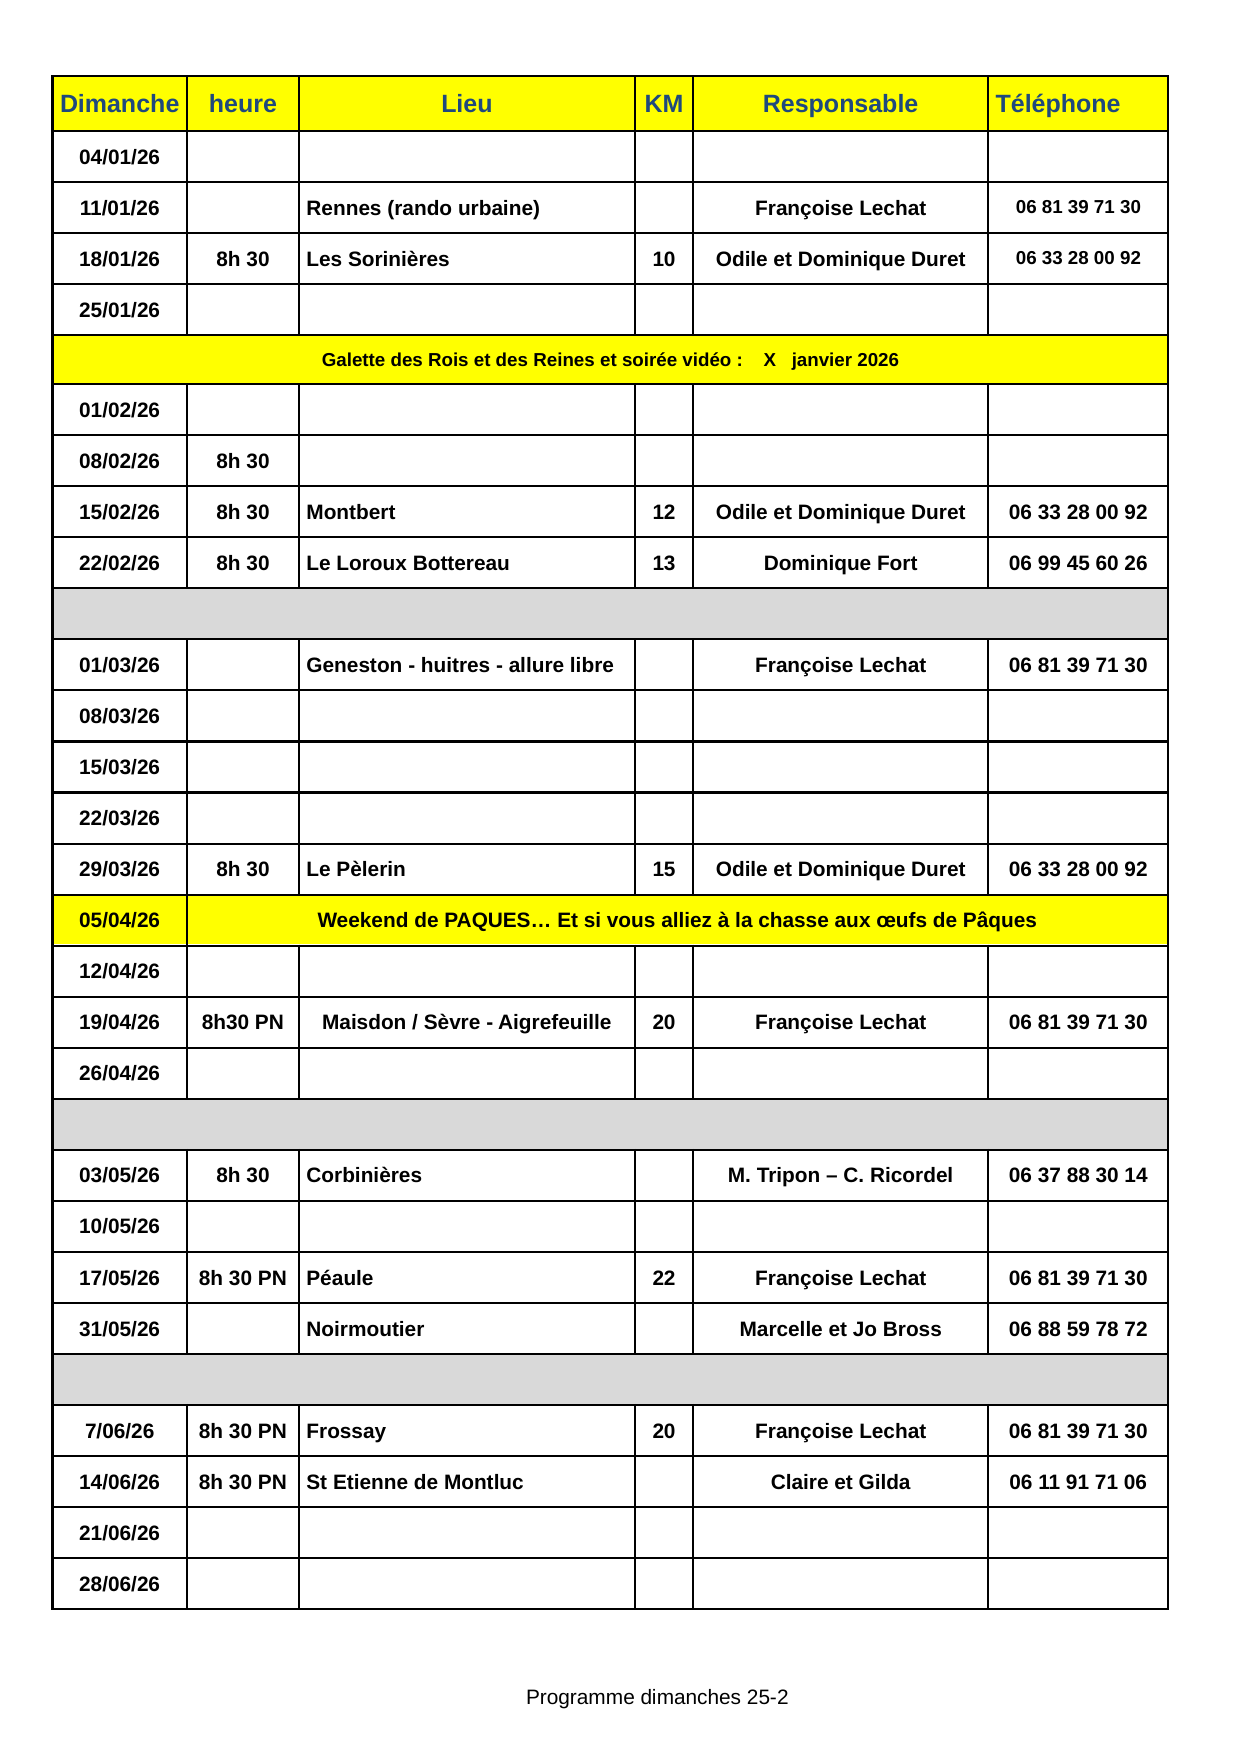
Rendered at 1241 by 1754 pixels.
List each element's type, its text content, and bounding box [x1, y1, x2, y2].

table_cell [694, 691, 987, 740]
table_cell [300, 132, 634, 181]
table_cell Odile et Dominique Duret [694, 487, 987, 536]
table_cell 8h 30 [188, 436, 298, 485]
table_cell [694, 947, 987, 996]
table_cell 10/05/26 [54, 1202, 186, 1251]
table_cell [694, 1202, 987, 1251]
table_cell 06 81 39 71 30 [989, 640, 1167, 689]
table_cell [300, 1049, 634, 1098]
table_cell 15/03/26 [54, 743, 186, 791]
table_cell 8h 30 PN [188, 1253, 298, 1302]
table_cell 17/05/26 [54, 1253, 186, 1302]
table_cell Frossay [300, 1406, 634, 1455]
table_cell [694, 1559, 987, 1608]
table_cell 06 11 91 71 06 [989, 1457, 1167, 1506]
table_cell Françoise Lechat [694, 183, 987, 232]
table_cell [636, 1151, 692, 1200]
table_cell St Etienne de Montluc [300, 1457, 634, 1506]
table_cell [989, 1202, 1167, 1251]
table_cell [694, 385, 987, 434]
table_header Responsable [694, 77, 987, 130]
table_header heure [188, 77, 298, 130]
table_header Dimanche [54, 77, 186, 130]
table_cell 04/01/26 [54, 132, 186, 181]
table_cell 06 81 39 71 30 [989, 998, 1167, 1047]
table_cell [989, 436, 1167, 485]
table_cell [989, 947, 1167, 996]
table_cell [989, 691, 1167, 740]
table_cell [188, 132, 298, 181]
table_cell 11/01/26 [54, 183, 186, 232]
table_cell 22/03/26 [54, 794, 186, 842]
table_cell [54, 1100, 1167, 1149]
table_cell Galette des Rois et des Reines et soirée vidéo : X janvier 2026 [54, 336, 1167, 383]
table_cell [188, 640, 298, 689]
table_cell [636, 794, 692, 842]
table_cell [54, 1355, 1167, 1404]
table_cell 06 33 28 00 92 [989, 487, 1167, 536]
table_cell 31/05/26 [54, 1304, 186, 1353]
table_cell [636, 183, 692, 232]
table_cell Françoise Lechat [694, 1253, 987, 1302]
table_cell 20 [636, 998, 692, 1047]
table_cell [300, 794, 634, 842]
table_cell [694, 1508, 987, 1557]
table_cell [636, 385, 692, 434]
table_cell [300, 691, 634, 740]
table_cell [188, 183, 298, 232]
table_cell 06 99 45 60 26 [989, 538, 1167, 587]
table_cell 06 81 39 71 30 [989, 1253, 1167, 1302]
table_cell [636, 743, 692, 791]
table_cell [636, 132, 692, 181]
table_cell Maisdon / Sèvre - Aigrefeuille [300, 998, 634, 1047]
table_cell 20 [636, 1406, 692, 1455]
table_cell [188, 285, 298, 334]
table_cell 13 [636, 538, 692, 587]
table_cell [636, 1304, 692, 1353]
table_cell [636, 1202, 692, 1251]
table_cell Geneston - huitres - allure libre [300, 640, 634, 689]
table_cell [300, 385, 634, 434]
table_cell Odile et Dominique Duret [694, 845, 987, 893]
table_cell [989, 743, 1167, 791]
table_cell [300, 1559, 634, 1608]
table_cell 03/05/26 [54, 1151, 186, 1200]
table_cell [989, 1559, 1167, 1608]
table_cell 14/06/26 [54, 1457, 186, 1506]
table_cell 06 33 28 00 92 [989, 845, 1167, 893]
table_cell [300, 285, 634, 334]
table_cell Le Loroux Bottereau [300, 538, 634, 587]
table_cell 10 [636, 234, 692, 283]
table_cell 8h 30 [188, 1151, 298, 1200]
table_cell 22 [636, 1253, 692, 1302]
table_cell [636, 640, 692, 689]
table_cell Françoise Lechat [694, 640, 987, 689]
table_cell [694, 794, 987, 842]
table_header Lieu [300, 77, 634, 130]
table_cell Les Sorinières [300, 234, 634, 283]
table_cell 8h 30 [188, 538, 298, 587]
table_cell [636, 947, 692, 996]
table_cell [989, 385, 1167, 434]
table_cell [188, 1049, 298, 1098]
table_cell [188, 794, 298, 842]
table_cell Noirmoutier [300, 1304, 634, 1353]
table_cell Péaule [300, 1253, 634, 1302]
table_cell 06 88 59 78 72 [989, 1304, 1167, 1353]
table_cell [188, 947, 298, 996]
table_cell Le Pèlerin [300, 845, 634, 893]
table_cell [989, 794, 1167, 842]
table_cell 18/01/26 [54, 234, 186, 283]
table_cell 7/06/26 [54, 1406, 186, 1455]
table_cell 01/02/26 [54, 385, 186, 434]
table_cell [636, 436, 692, 485]
table_cell Marcelle et Jo Bross [694, 1304, 987, 1353]
table_cell Weekend de PAQUES… Et si vous alliez à la chasse aux œufs de Pâques [188, 896, 1167, 944]
table_cell 01/03/26 [54, 640, 186, 689]
table_cell Claire et Gilda [694, 1457, 987, 1506]
table_cell [188, 1559, 298, 1608]
table_cell 06 81 39 71 30 [989, 183, 1167, 232]
table_cell [636, 691, 692, 740]
table_cell Rennes (rando urbaine) [300, 183, 634, 232]
table_cell [188, 1202, 298, 1251]
table_cell [188, 1304, 298, 1353]
table_cell 25/01/26 [54, 285, 186, 334]
table_cell 8h30 PN [188, 998, 298, 1047]
table_cell [188, 743, 298, 791]
table_cell 8h 30 PN [188, 1406, 298, 1455]
table_cell [188, 691, 298, 740]
table_cell 8h 30 [188, 845, 298, 893]
table_cell 26/04/26 [54, 1049, 186, 1098]
table_cell Dominique Fort [694, 538, 987, 587]
table_cell 15/02/26 [54, 487, 186, 536]
table_cell [300, 436, 634, 485]
table_cell [694, 1049, 987, 1098]
table_cell 06 37 88 30 14 [989, 1151, 1167, 1200]
table_cell [636, 1559, 692, 1608]
table_header KM [636, 77, 692, 130]
table_cell [694, 436, 987, 485]
table_cell Françoise Lechat [694, 998, 987, 1047]
table_cell Montbert [300, 487, 634, 536]
table_cell 8h 30 [188, 234, 298, 283]
table_cell 12/04/26 [54, 947, 186, 996]
table_cell [636, 1508, 692, 1557]
table_cell [694, 132, 987, 181]
table_cell [989, 1508, 1167, 1557]
table_cell [300, 1508, 634, 1557]
table_cell [989, 285, 1167, 334]
table_cell 8h 30 PN [188, 1457, 298, 1506]
table_cell [300, 743, 634, 791]
table_cell [188, 1508, 298, 1557]
table_cell Corbinières [300, 1151, 634, 1200]
table_cell Odile et Dominique Duret [694, 234, 987, 283]
table_cell [989, 132, 1167, 181]
table_cell Françoise Lechat [694, 1406, 987, 1455]
table_cell 08/02/26 [54, 436, 186, 485]
table_cell [54, 589, 1167, 638]
table_cell 12 [636, 487, 692, 536]
table_header Téléphone [989, 77, 1167, 130]
table_cell 15 [636, 845, 692, 893]
table_cell 8h 30 [188, 487, 298, 536]
table_cell [636, 1049, 692, 1098]
table_cell [694, 743, 987, 791]
table_cell [636, 285, 692, 334]
table_cell 21/06/26 [54, 1508, 186, 1557]
table_cell 22/02/26 [54, 538, 186, 587]
table_cell 19/04/26 [54, 998, 186, 1047]
table_cell 28/06/26 [54, 1559, 186, 1608]
table_cell 06 33 28 00 92 [989, 234, 1167, 283]
table_cell 29/03/26 [54, 845, 186, 893]
table_cell 06 81 39 71 30 [989, 1406, 1167, 1455]
table_cell [300, 1202, 634, 1251]
table_cell [300, 947, 634, 996]
table_cell 05/04/26 [54, 896, 186, 944]
table_cell [188, 385, 298, 434]
table_cell [636, 1457, 692, 1506]
table_cell 08/03/26 [54, 691, 186, 740]
table_cell [694, 285, 987, 334]
table_cell M. Tripon – C. Ricordel [694, 1151, 987, 1200]
table_cell [989, 1049, 1167, 1098]
